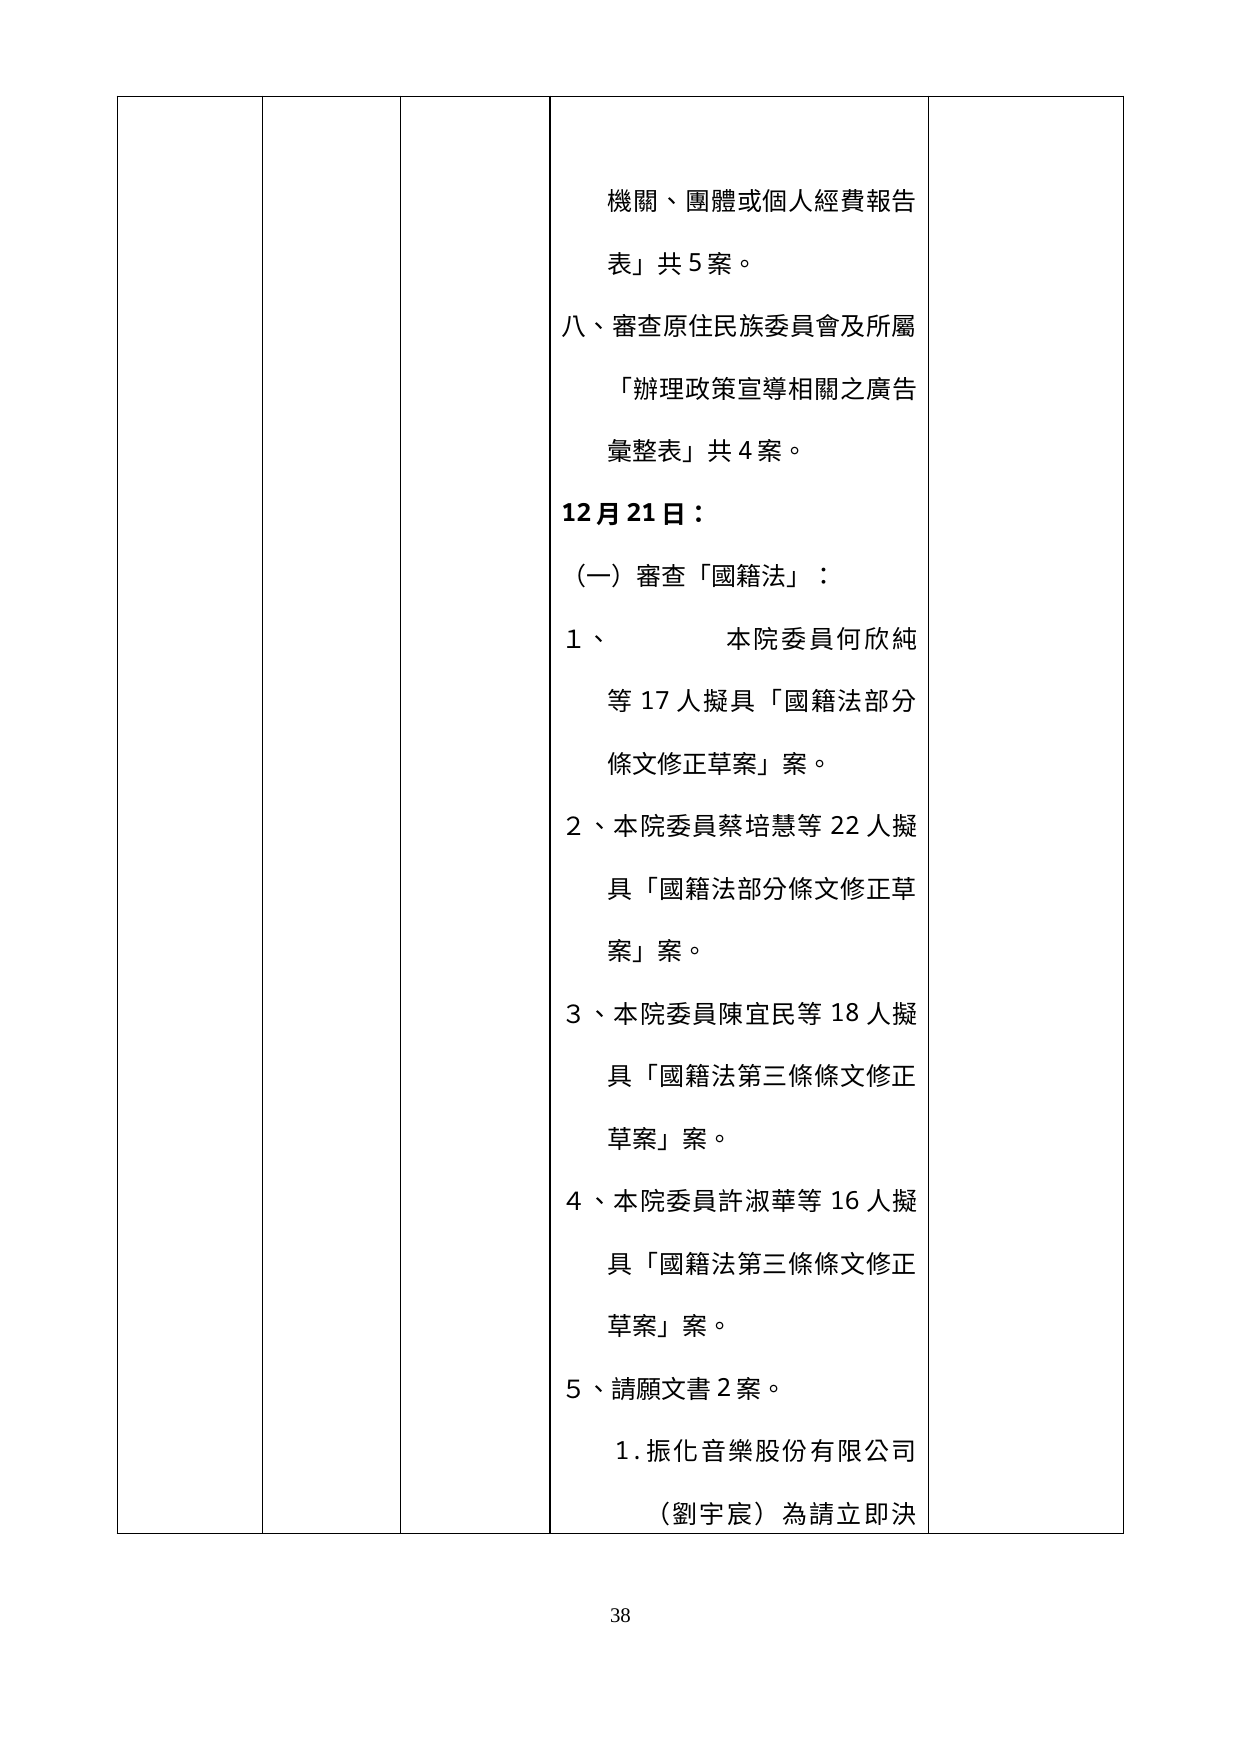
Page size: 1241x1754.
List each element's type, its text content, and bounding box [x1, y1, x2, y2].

table_cell [263, 97, 400, 1533]
table_cell [118, 97, 262, 1533]
table_cell [401, 97, 549, 1533]
table_cell 機關、團體或個人經費報告表」共5案。 八、審查原住民族委員會及所屬「辦理政策宣導相關之廣告彙整表」共4案。 12月21日： （一）審查「國籍法」： １、 本院委員何欣純等17人擬具「國籍法部分條文修正草案」案。 ２、本院委員蔡培慧等22人擬具「國籍法部分條文修正草案」案。 ３、本院委員陳宜民等18人擬具「國籍法第三條條文修正草案」案。 ４、本院委員許淑華等16人擬具「國籍法第三條條文修正草案」案。 ５、請願文書2案。 1.振化音樂股份有限公司（劉宇宸）為請立即決 [551, 97, 928, 1533]
table_cell [929, 97, 1123, 1533]
